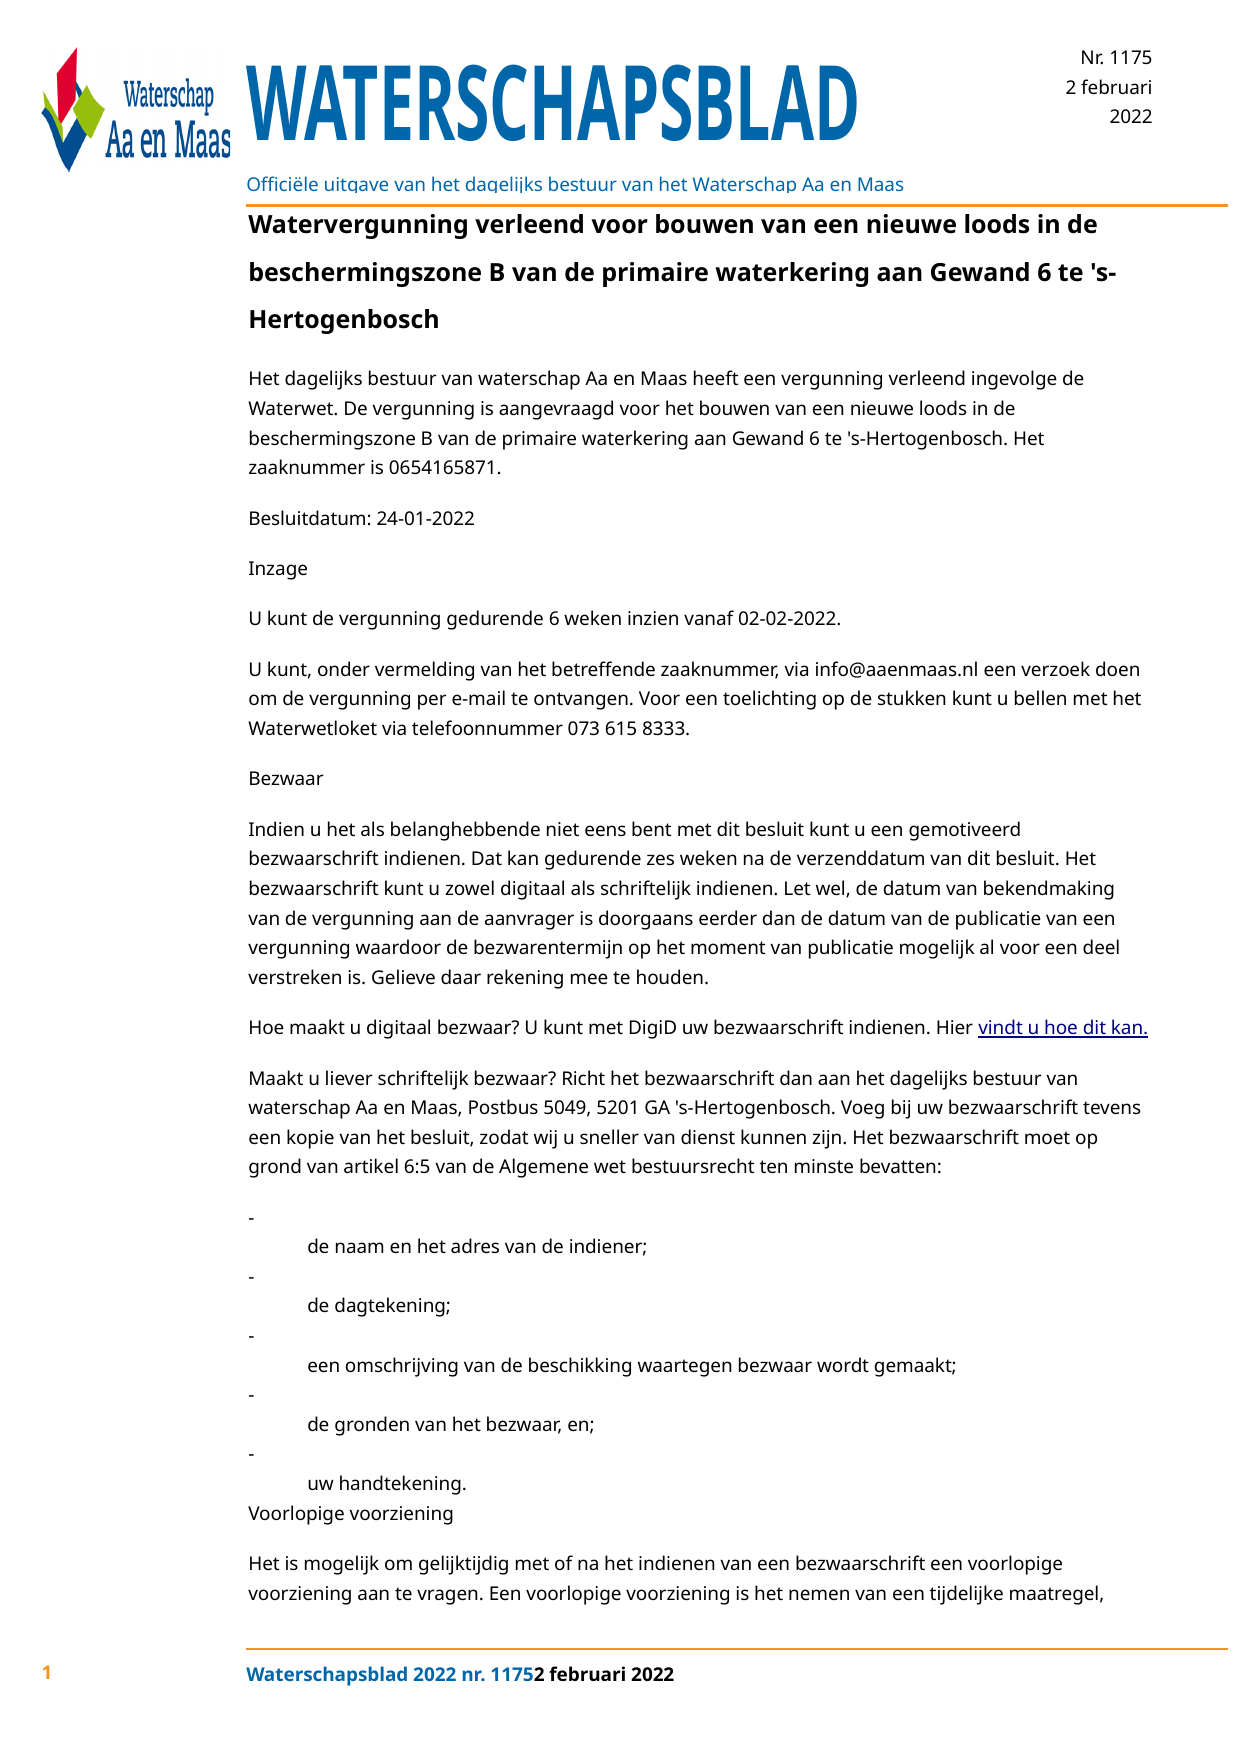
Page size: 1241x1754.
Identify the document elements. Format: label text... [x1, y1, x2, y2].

list de dagtekening; [248, 1293, 1152, 1318]
text U kunt, onder vermelding van het betreffende zaaknummer, via info@aaenmaas.nl een verzoek doen om de vergunning per e-mail te ontvangen. Voor een toelichting op de stukken kunt u bellen met het Waterwetloket via telefoonnummer 073 615 8333. [248, 656, 1152, 741]
text Bezwaar [248, 766, 1152, 791]
text Maakt u liever schriftelijk bezwaar? Richt het bezwaarschrift dan aan het dagelijks bestuur van waterschap Aa en Maas, Postbus 5049, 5201 GA 's-Hertogenbosch. Voeg bij uw bezwaarschrift tevens een kopie van het besluit, zodat wij u sneller van dienst kunnen zijn. Het bezwaarschrift moet op grond van artikel 6:5 van de Algemene wet bestuursrecht ten minste bevatten: [248, 1065, 1152, 1179]
text Hoe maakt u digitaal bezwaar? U kunt met DigiD uw bezwaarschrift indienen. Hier vindt u hoe dit kan. [248, 1014, 1152, 1040]
list een omschrijving van de beschikking waartegen bezwaar wordt gemaakt; [248, 1352, 1152, 1377]
text Inzage [248, 555, 1152, 581]
picture [41, 47, 231, 172]
text Indien u het als belanghebbende niet eens bent met dit besluit kunt u een gemotiveerd bezwaarschrift indienen. Dat kan gedurende zes weken na de verzenddatum van dit besluit. Het bezwaarschrift kunt u zowel digitaal als schriftelijk indienen. Let wel, de datum van bekendmaking van de vergunning aan de aanvrager is doorgaans eerder dan de datum van de publicatie van een vergunning waardoor de bezwarentermijn op het moment van publicatie mogelijk al voor een deel verstreken is. Gelieve daar rekening mee te houden. [248, 816, 1152, 989]
list de gronden van het bezwaar, en; [248, 1411, 1152, 1437]
text Het is mogelijk om gelijktijdig met of na het indienen van een bezwaarschrift een voorlopige voorziening aan te vragen. Een voorlopige voorziening is het nemen van een tijdelijke maatregel, [248, 1550, 1152, 1605]
text Watervergunning verleend voor bouwen van een nieuwe loods in de beschermingszone B van de primaire waterkering aan Gewand 6 te 's-Hertogenbosch [248, 207, 1152, 336]
list uw handtekening. [248, 1470, 1152, 1496]
text U kunt de vergunning gedurende 6 weken inzien vanaf 02-02-2022. [248, 606, 1152, 631]
text Het dagelijks bestuur van waterschap Aa en Maas heeft een vergunning verleend ingevolge de Waterwet. De vergunning is aangevraagd voor het bouwen van een nieuwe loods in de beschermingszone B van de primaire waterkering aan Gewand 6 te 's-Hertogenbosch. Het zaaknummer is 0654165871. [248, 366, 1152, 480]
text Besluitdatum: 24-01-2022 [248, 505, 1152, 530]
list de naam en het adres van de indiener; [248, 1233, 1152, 1259]
text Voorlopige voorziening [248, 1500, 1152, 1525]
